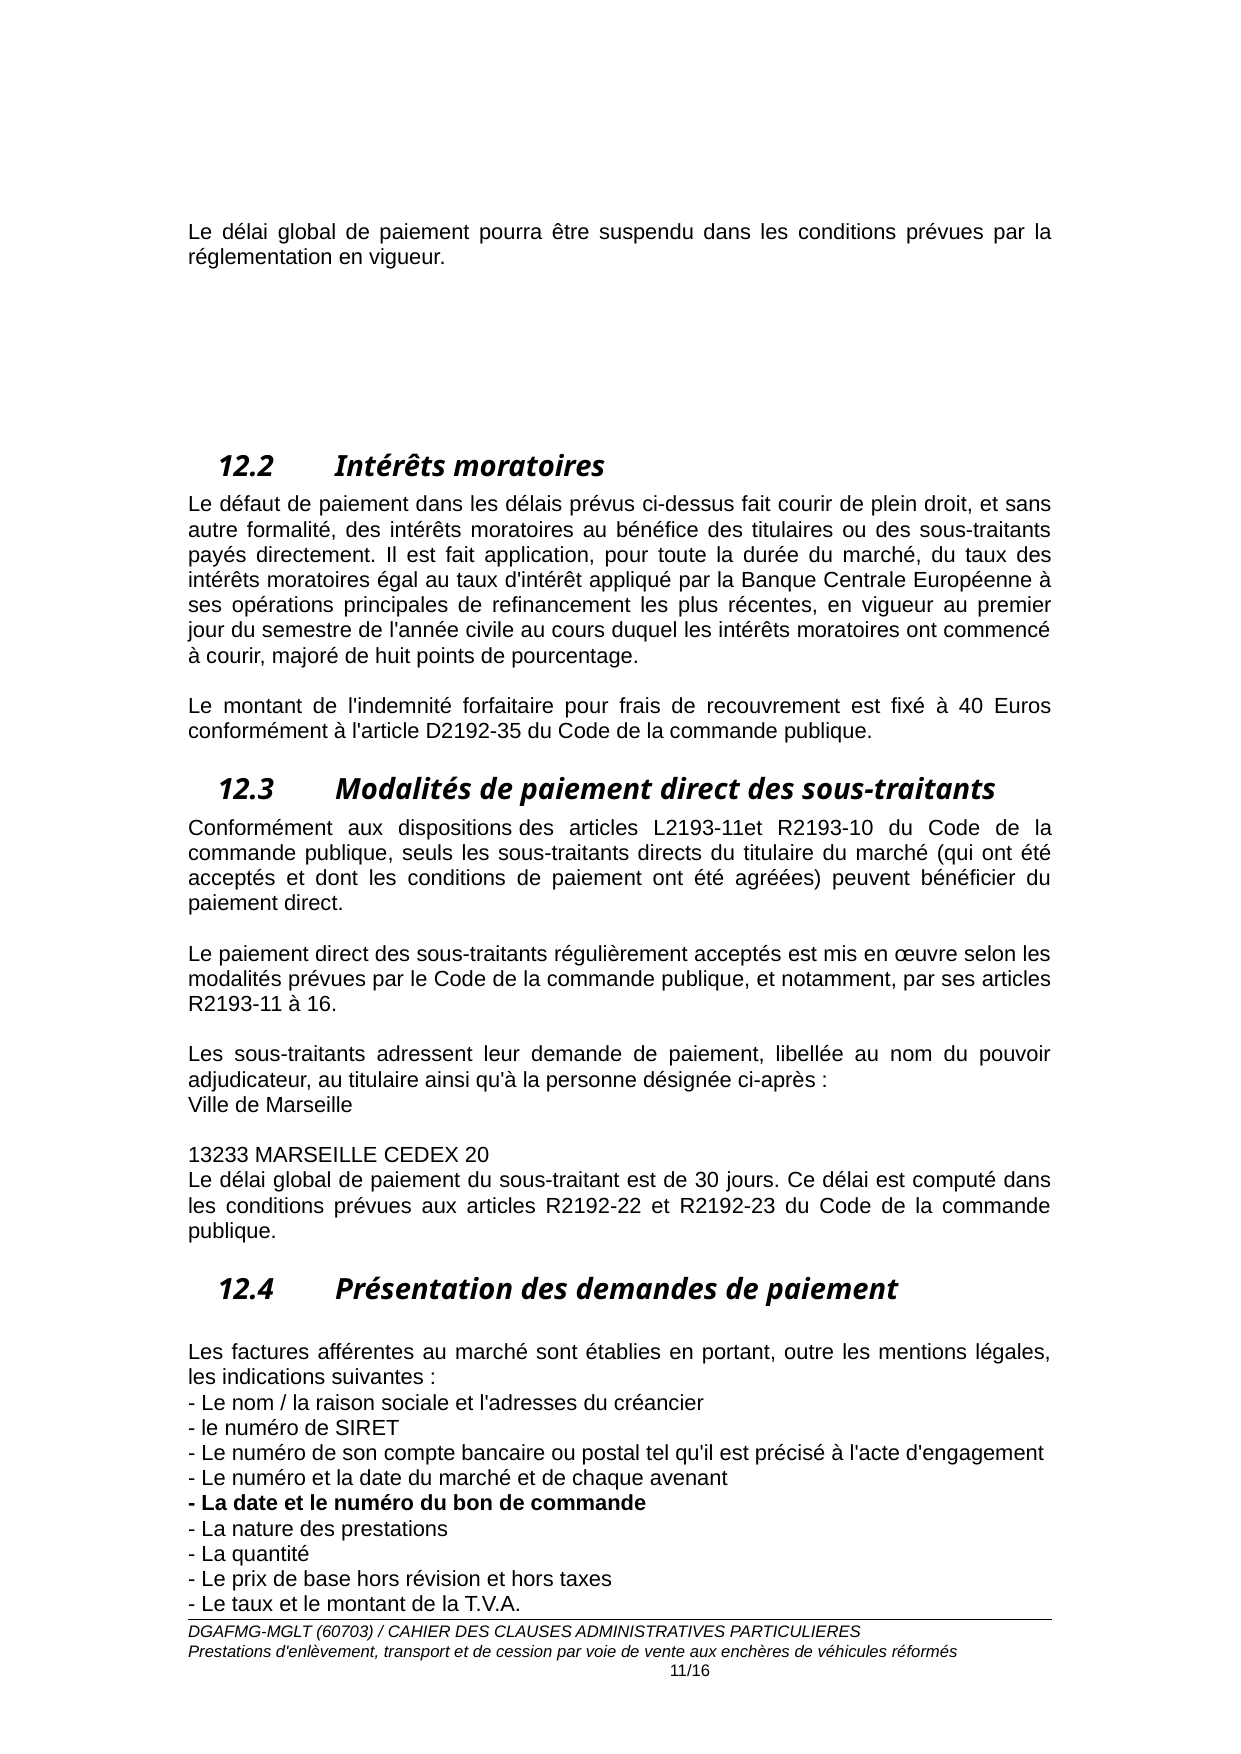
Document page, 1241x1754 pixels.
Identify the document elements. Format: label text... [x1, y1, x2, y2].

text Les factures afférentes au marché sont établies en portant, outre les mentions légales, les indications suivantes : [188, 1339, 1052, 1389]
subtitle Modalités de paiement direct des sous-traitants [188, 768, 1052, 808]
text Le délai global de paiement pourra être suspendu dans les conditions prévues par la réglementation en vigueur. [188, 219, 1052, 269]
text - Le prix de base hors révision et hors taxes [188, 1566, 1052, 1591]
text 13233 MARSEILLE CEDEX 20 [188, 1142, 1052, 1167]
text - La nature des prestations [188, 1516, 1052, 1541]
text Les sous-traitants adressent leur demande de paiement, libellée au nom du pouvoir adjudicateur, au titulaire ainsi qu'à la personne désignée ci-après : [188, 1041, 1052, 1092]
subtitle Intérêts moratoires [188, 445, 1052, 485]
text - La date et le numéro du bon de commande [188, 1490, 1052, 1516]
text Ville de Marseille [188, 1092, 1052, 1117]
subtitle Présentation des demandes de paiement [188, 1268, 1052, 1308]
text - Le numéro et la date du marché et de chaque avenant [188, 1465, 1052, 1490]
text - Le numéro de son compte bancaire ou postal tel qu'il est précisé à l'acte d'engagement [188, 1440, 1052, 1465]
text - La quantité [188, 1541, 1052, 1566]
text Le défaut de paiement dans les délais prévus ci-dessus fait courir de plein droit, et sans autre formalité, des intérêts moratoires au bénéfice des titulaires ou des sous-traitants payés directement. Il est fait application, pour toute la durée du marché, du taux des intérêts moratoires égal au taux d'intérêt appliqué par la Banque Centrale Européenne à ses opérations principales de refinancement les plus récentes, en vigueur au premier jour du semestre de l'année civile au cours duquel les intérêts moratoires ont commencé à courir, majoré de huit points de pourcentage. [188, 491, 1052, 668]
text - Le nom / la raison sociale et l'adresses du créancier [188, 1389, 1052, 1415]
text Le montant de l'indemnité forfaitaire pour frais de recouvrement est fixé à 40 Euros conformément à l'article D2192-35 du Code de la commande publique. [188, 693, 1052, 743]
text Le délai global de paiement du sous-traitant est de 30 jours. Ce délai est computé dans les conditions prévues aux articles R2192-22 et R2192-23 du Code de la commande publique. [188, 1167, 1052, 1243]
text - le numéro de SIRET [188, 1415, 1052, 1440]
text - Le taux et le montant de la T.V.A. [188, 1591, 1052, 1616]
text Le paiement direct des sous-traitants régulièrement acceptés est mis en œuvre selon les modalités prévues par le Code de la commande publique, et notamment, par ses articles R2193-11 à 16. [188, 940, 1052, 1016]
text Conformément aux dispositions des articles L2193-11et R2193-10 du Code de la commande publique, seuls les sous-traitants directs du titulaire du marché (qui ont été acceptés et dont les conditions de paiement ont été agréées) peuvent bénéficier du paiement direct. [188, 814, 1052, 915]
